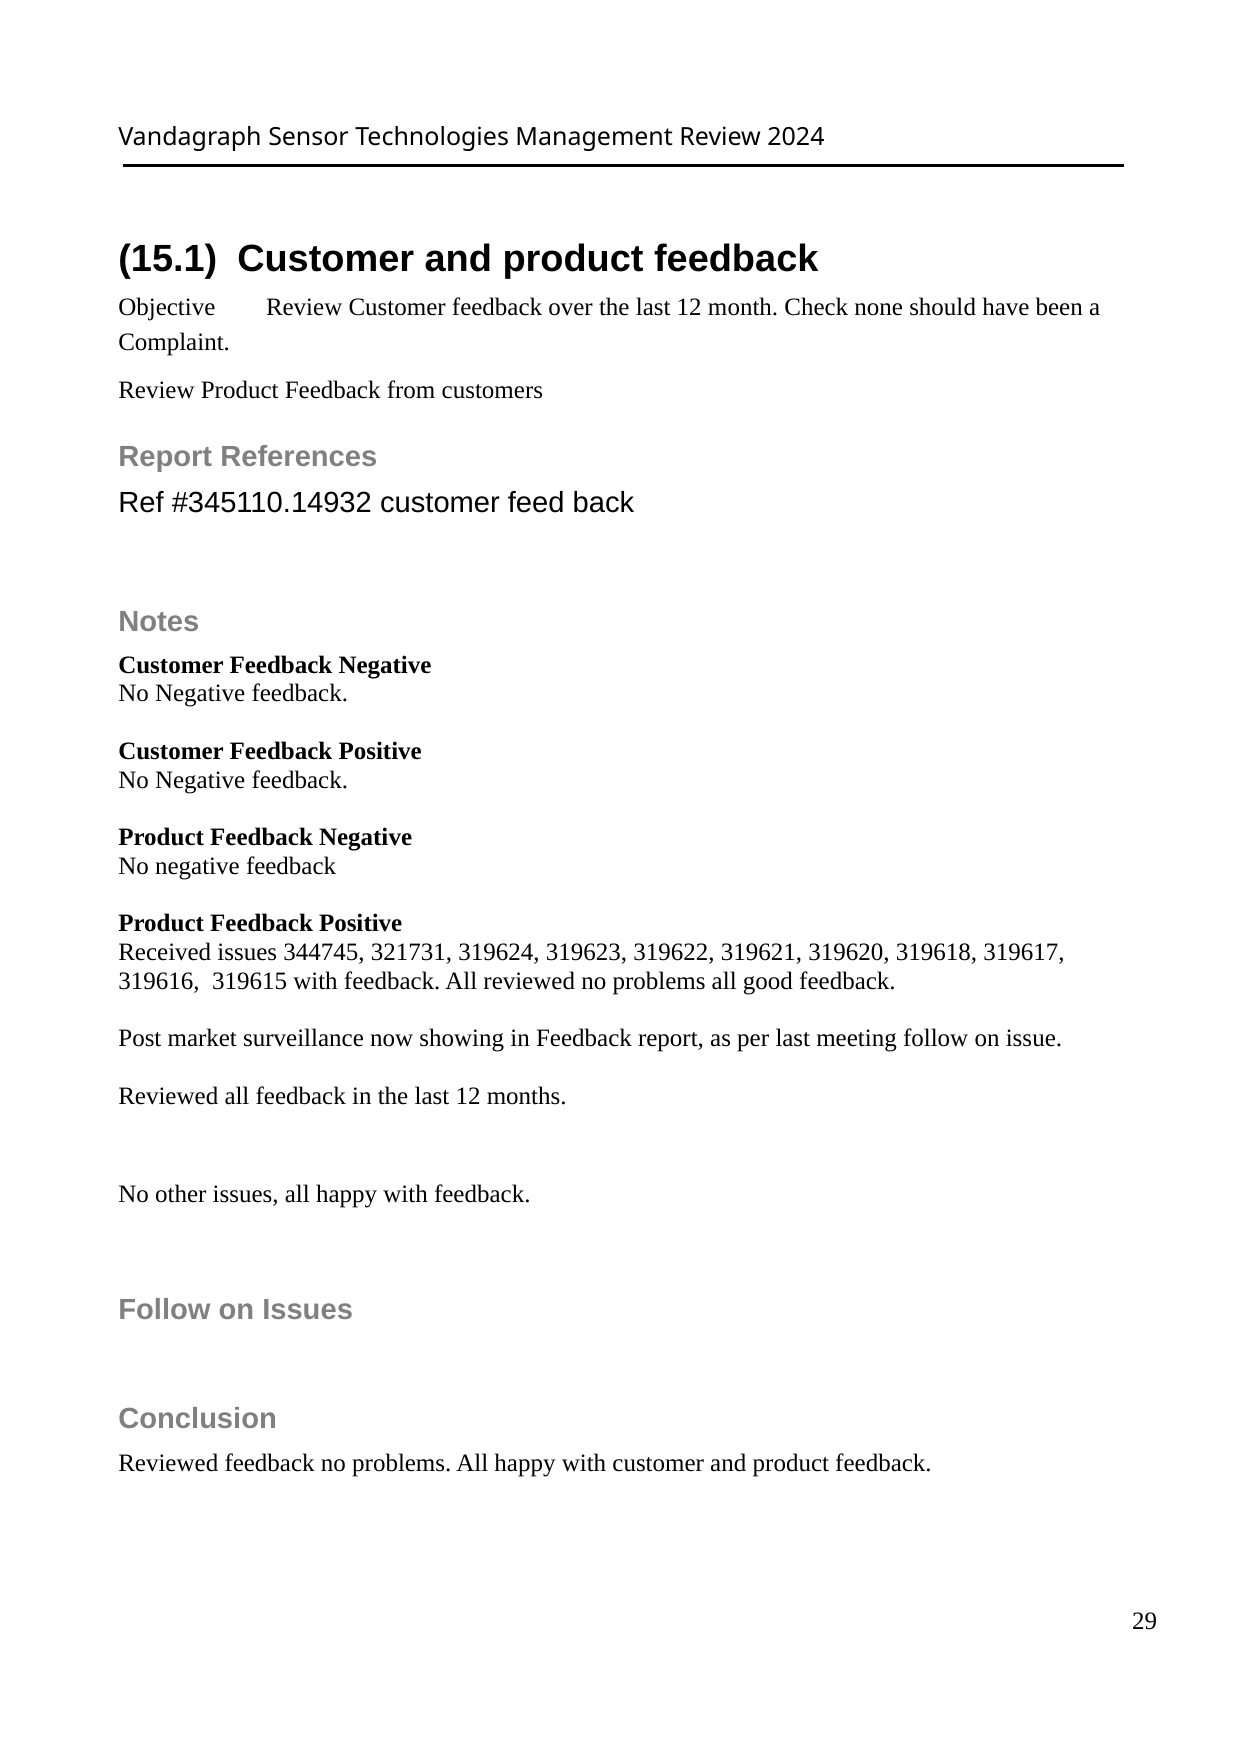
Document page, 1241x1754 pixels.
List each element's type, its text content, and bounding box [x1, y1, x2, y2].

subtitle Report References [118, 439, 1122, 473]
text Product Feedback Positive [118, 908, 1122, 937]
text Objective Review Customer feedback over the last 12 month. Check none should have been a Complaint. [118, 292, 1122, 355]
subtitle Conclusion [118, 1402, 1122, 1435]
subtitle (15.1) Customer and product feedback [118, 236, 1122, 279]
text No Negative feedback. [118, 678, 1122, 707]
text Customer Feedback Negative [118, 650, 1122, 678]
text Reviewed all feedback in the last 12 months. [118, 1081, 1122, 1110]
text Ref #345110.14932 customer feed back [118, 485, 1122, 519]
text No negative feedback [118, 851, 1122, 880]
subtitle Follow on Issues [118, 1292, 1122, 1325]
subtitle Notes [118, 604, 1122, 637]
text Product Feedback Negative [118, 822, 1122, 851]
text Post market surveillance now showing in Feedback report, as per last meeting follow on issue. [118, 1023, 1122, 1052]
text Review Product Feedback from customers [118, 376, 1122, 404]
text Received issues 344745, 321731, 319624, 319623, 319622, 319621, 319620, 319618, 319617, 319616, 319615 with feedback. All reviewed no problems all good feedback. [118, 937, 1122, 995]
text No Negative feedback. [118, 765, 1122, 793]
text Customer Feedback Positive [118, 736, 1122, 765]
text No other issues, all happy with feedback. [118, 1179, 1122, 1208]
text Reviewed feedback no problems. All happy with customer and product feedback. [118, 1448, 1122, 1476]
